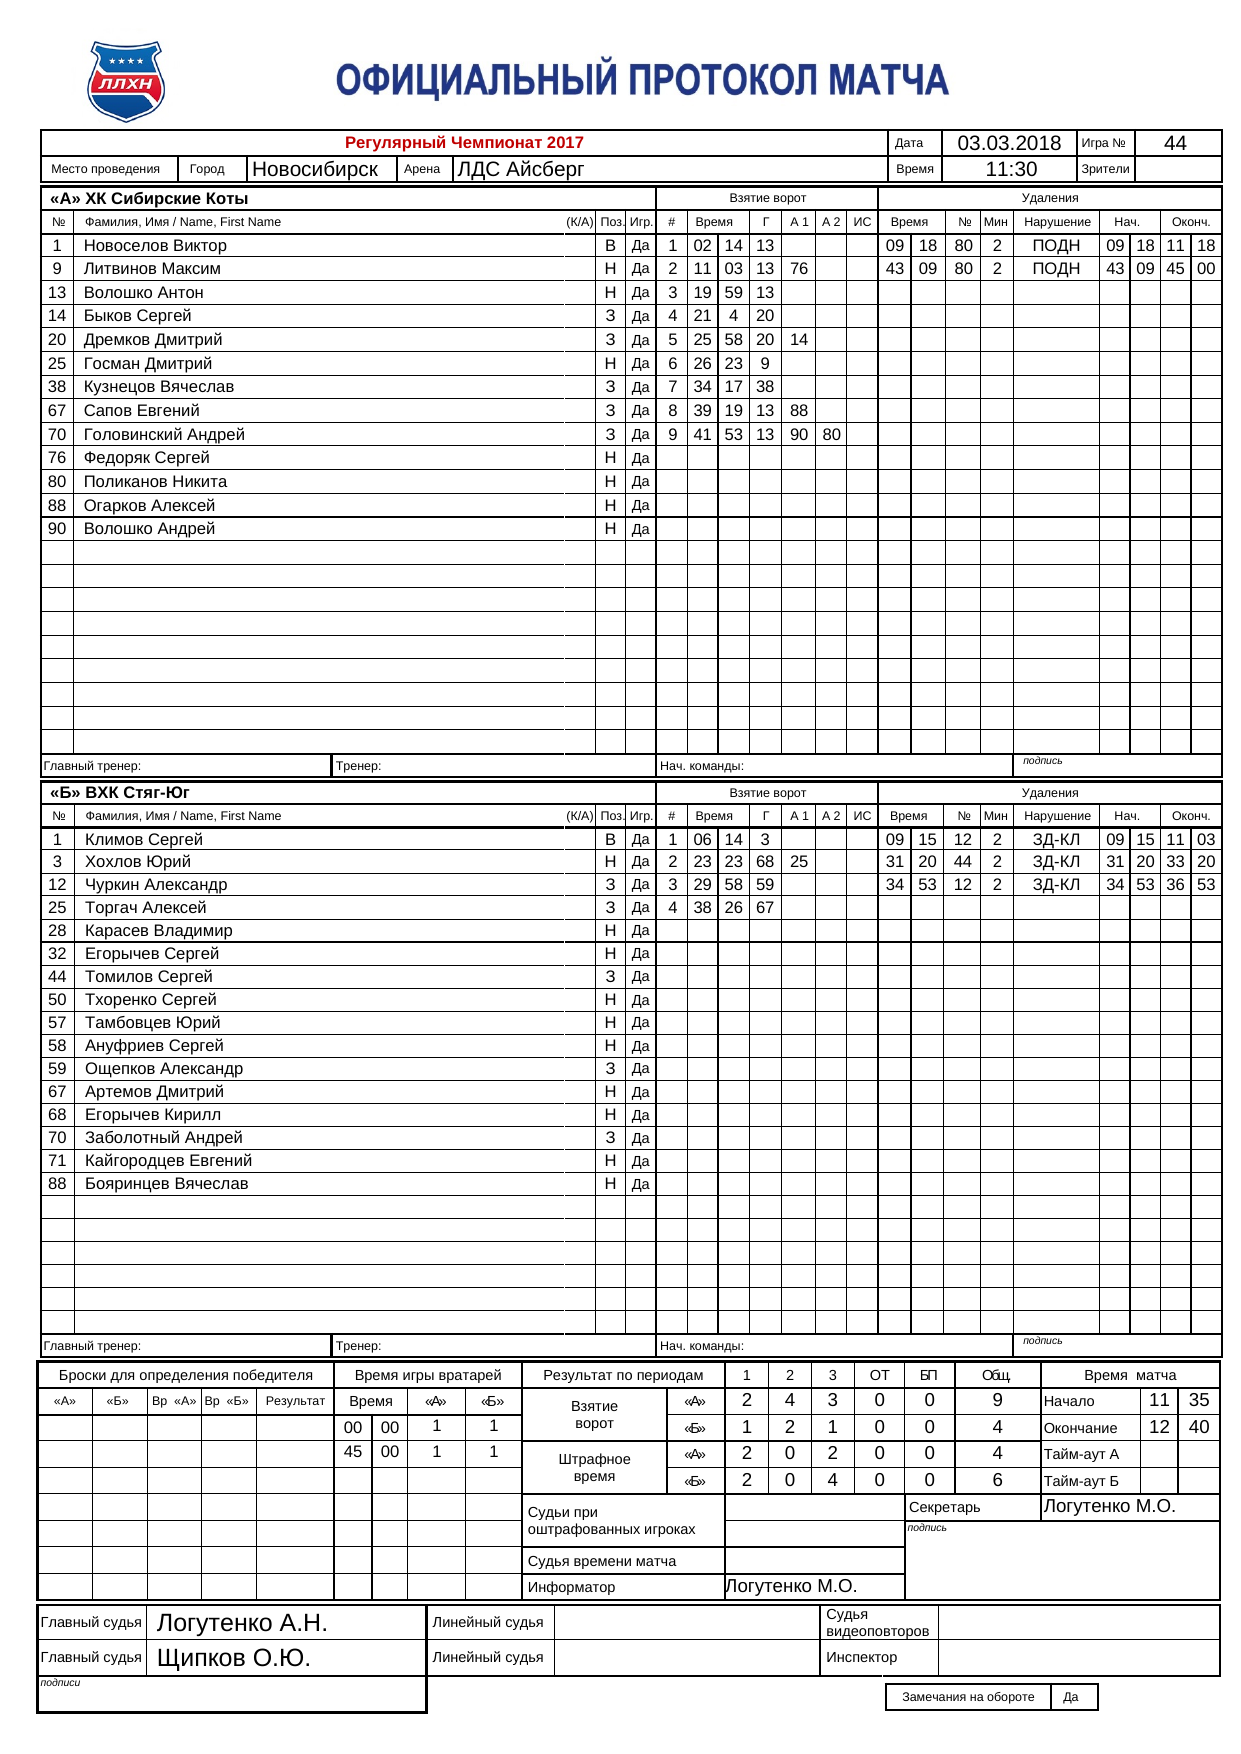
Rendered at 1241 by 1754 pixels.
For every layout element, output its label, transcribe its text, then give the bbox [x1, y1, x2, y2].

table_cell [719, 612, 749, 634]
table_cell [981, 1219, 1013, 1241]
table_cell [373, 1468, 407, 1493]
table_cell Время [688, 805, 749, 826]
table_cell 18 [1192, 235, 1221, 256]
table_cell [782, 235, 815, 256]
table_cell [1141, 1441, 1177, 1467]
table_cell 1 [466, 1441, 521, 1467]
table_cell 4 [657, 896, 687, 918]
table_cell 80 [816, 423, 846, 445]
table_cell [719, 446, 749, 469]
table_cell 33 [1161, 850, 1190, 872]
table_cell [719, 1311, 749, 1333]
table_cell [946, 328, 980, 351]
table_cell 58 [42, 1035, 74, 1057]
table_cell [944, 943, 980, 964]
table_cell [750, 1081, 781, 1103]
table_cell 00 [335, 1416, 371, 1440]
table_cell 0 [769, 1468, 811, 1493]
table_cell [74, 730, 564, 753]
table_cell [1131, 966, 1160, 987]
table_cell [782, 1058, 815, 1079]
table_cell [879, 659, 910, 682]
table_cell подписи [39, 1677, 425, 1711]
table_cell [39, 1574, 92, 1599]
table_cell [946, 541, 980, 564]
table_cell 09 [912, 257, 945, 280]
table_cell [42, 659, 73, 682]
table_cell [879, 494, 910, 516]
table_cell [1100, 1150, 1129, 1172]
table_cell [1161, 1265, 1190, 1287]
table_cell [1161, 376, 1190, 398]
table_cell [688, 1288, 717, 1310]
table_cell 0 [855, 1468, 904, 1493]
table_cell [688, 1219, 717, 1241]
table_cell 12 [42, 874, 74, 895]
table_header 03.03.2018 [943, 131, 1076, 155]
table_cell [816, 989, 846, 1011]
table_cell [657, 1058, 687, 1079]
table_cell [373, 1547, 407, 1573]
table_cell 2 [726, 1468, 768, 1493]
table_cell [782, 707, 815, 729]
table_cell [879, 446, 910, 469]
table_cell [946, 612, 980, 634]
table_cell [565, 896, 595, 918]
table_cell Нач. [1100, 805, 1160, 826]
table_cell [466, 1574, 521, 1599]
table_cell «А» [668, 1389, 724, 1413]
table_cell [626, 1311, 655, 1333]
table_cell [466, 1468, 521, 1493]
table_cell [1161, 730, 1190, 753]
table_cell [847, 565, 877, 587]
table_cell [148, 1574, 201, 1599]
table_cell [944, 1196, 980, 1218]
table_cell Место проведения [42, 157, 177, 181]
table_cell [1192, 1219, 1221, 1241]
table_cell [565, 1081, 595, 1103]
table_cell Да [626, 305, 655, 327]
table_cell [944, 1058, 980, 1079]
table_cell [879, 683, 910, 706]
table_cell [688, 1127, 717, 1149]
table_cell [1161, 328, 1190, 351]
table_cell [565, 989, 595, 1011]
table_cell [1131, 1242, 1160, 1264]
table_cell [912, 305, 945, 327]
table_header Время матча [1042, 1363, 1219, 1387]
table_cell [1014, 1311, 1099, 1333]
table_cell [1100, 1081, 1129, 1103]
table_header 2 [769, 1363, 811, 1387]
table_cell [1100, 1127, 1129, 1149]
table_cell 0 [905, 1389, 954, 1413]
table_cell З [596, 423, 625, 445]
table_cell [847, 470, 877, 493]
table_cell [565, 1288, 595, 1310]
table_cell [816, 1311, 846, 1333]
table_cell [1131, 1081, 1160, 1103]
table_cell [1131, 683, 1160, 706]
table_cell Госман Дмитрий [74, 352, 564, 374]
table_cell [596, 659, 625, 682]
table_cell 2 [769, 1415, 811, 1440]
table_cell [688, 966, 717, 987]
table_cell [555, 1640, 819, 1675]
table_cell [981, 305, 1013, 327]
table_cell Да [626, 850, 655, 872]
table_cell [981, 376, 1013, 398]
table_cell 4 [657, 305, 687, 327]
table_cell [719, 943, 749, 964]
table_cell [981, 966, 1013, 987]
table_cell 23 [688, 850, 717, 872]
table_cell [39, 1494, 92, 1520]
table_cell [1161, 1311, 1190, 1333]
table_cell В [596, 829, 625, 849]
table_cell [782, 874, 815, 895]
table_cell [782, 659, 815, 682]
table_cell [816, 1127, 846, 1149]
table_cell [946, 659, 980, 682]
table_cell [1161, 1242, 1190, 1264]
table_cell [912, 943, 943, 964]
table_cell [565, 257, 595, 280]
table_cell [466, 1547, 521, 1573]
table_cell [1014, 1265, 1099, 1287]
table_cell [847, 850, 877, 872]
table_cell [981, 588, 1013, 611]
table_cell [1192, 896, 1221, 918]
table_cell [1161, 1035, 1190, 1057]
table_cell [782, 1127, 815, 1149]
table_cell Быков Сергей [74, 305, 564, 327]
table_cell [42, 588, 73, 611]
table_cell [1100, 683, 1129, 706]
table_cell [1014, 730, 1099, 753]
table_cell [202, 1574, 256, 1599]
table_cell Н [596, 1012, 625, 1033]
table_cell Тренер: [333, 1335, 655, 1356]
table_cell [1014, 989, 1099, 1011]
table_cell Судьи при оштрафованных игроках [523, 1495, 724, 1546]
table_cell [912, 1150, 943, 1172]
table_cell Да [626, 352, 655, 374]
table_cell 41 [688, 423, 717, 445]
table_cell [565, 1127, 595, 1149]
table_cell Да [626, 494, 655, 516]
table_cell [565, 636, 595, 658]
table_cell [1192, 920, 1221, 941]
table_cell Фамилия, Имя / Name, First Name [75, 805, 565, 826]
table_cell [1014, 1081, 1099, 1103]
table_cell [816, 1242, 846, 1264]
table_cell [1161, 1173, 1190, 1195]
table_cell [1100, 1035, 1129, 1057]
table_cell Поликанов Никита [74, 470, 564, 493]
table_cell «Б» [668, 1415, 724, 1440]
table_cell [688, 1311, 717, 1333]
table_cell [565, 1173, 595, 1195]
table_cell [657, 565, 687, 587]
table_cell Штрафное время [523, 1442, 666, 1493]
table_cell Дремков Дмитрий [74, 328, 564, 351]
table_cell Город [179, 157, 246, 181]
table_cell Нач. команды: [657, 755, 1012, 776]
table_cell [1161, 1288, 1190, 1310]
table_cell [565, 1265, 595, 1287]
table_cell [750, 1311, 781, 1333]
table_cell [719, 1035, 749, 1057]
table_cell [981, 541, 1013, 564]
table_cell [1192, 399, 1221, 422]
table_cell 3 [750, 829, 781, 849]
table_cell [912, 423, 945, 445]
table_cell [847, 1219, 877, 1241]
table_cell 0 [855, 1442, 904, 1467]
table_cell [719, 1127, 749, 1149]
table_cell Н [596, 281, 625, 303]
table_cell [657, 1219, 687, 1241]
table_cell [981, 659, 1013, 682]
table_cell [816, 235, 846, 256]
table_cell А 1 [782, 805, 815, 826]
table_cell [657, 541, 687, 564]
table_cell [816, 518, 846, 540]
table_cell Федоряк Сергей [74, 446, 564, 469]
table_cell [1100, 541, 1129, 564]
table_cell [1100, 1265, 1129, 1287]
table_cell 2 [981, 235, 1013, 256]
table_cell [1100, 565, 1129, 587]
table_cell 0 [905, 1415, 954, 1440]
table_cell [1192, 352, 1221, 374]
table_cell № [946, 211, 980, 233]
table_cell [657, 1265, 687, 1287]
table_cell 02 [688, 235, 717, 256]
table_cell Н [596, 446, 625, 469]
table_cell [1161, 1196, 1190, 1218]
table_cell [946, 518, 980, 540]
table_cell [657, 446, 687, 469]
table_cell 76 [782, 257, 815, 280]
table_cell Начало [1042, 1389, 1140, 1413]
table_cell [847, 518, 877, 540]
table_cell [1014, 1104, 1099, 1126]
table_cell [847, 659, 877, 682]
table_cell Тайм-аут А [1042, 1441, 1140, 1467]
table_cell 44 [944, 850, 980, 872]
table_cell [565, 829, 595, 849]
table_cell [657, 920, 687, 941]
table_cell 88 [782, 399, 815, 422]
table_cell [42, 1242, 74, 1264]
table_cell [565, 446, 595, 469]
table_cell [1161, 1150, 1190, 1172]
table_cell [1100, 943, 1129, 964]
table_cell [1014, 399, 1099, 422]
table_cell ЗД-КЛ [1014, 850, 1099, 872]
table_cell [750, 636, 781, 658]
table_cell [946, 399, 980, 422]
table_cell 15 [912, 829, 943, 849]
table_cell [912, 518, 945, 540]
table_cell 2 [657, 257, 687, 280]
table_cell [782, 829, 815, 849]
table_cell 31 [879, 850, 910, 872]
table_cell «А» [408, 1389, 465, 1413]
table_cell [688, 588, 717, 611]
table_cell [1192, 1081, 1221, 1103]
table_cell [912, 707, 945, 729]
table_cell [726, 1521, 904, 1546]
table_cell Да [626, 874, 655, 895]
table_cell [1014, 352, 1099, 374]
table_cell Результат [257, 1389, 333, 1413]
table_cell [879, 1311, 910, 1333]
table_cell 38 [42, 376, 73, 398]
table_cell [883, 1677, 1220, 1681]
table_cell 35 [1179, 1389, 1219, 1413]
table_cell [912, 541, 945, 564]
table_cell [944, 1012, 980, 1033]
table_cell [1192, 1104, 1221, 1126]
table_cell [1100, 588, 1129, 611]
table_cell Судья времени матча [523, 1548, 724, 1573]
table_cell 2 [981, 874, 1013, 895]
table_cell Тамбовцев Юрий [75, 1012, 564, 1033]
table_cell [847, 494, 877, 516]
table_cell [1161, 446, 1190, 469]
table_cell 58 [719, 328, 749, 351]
table_cell [1014, 683, 1099, 706]
table_cell 1 [42, 829, 74, 849]
table_cell [782, 1150, 815, 1172]
table_header Время игры вратарей [335, 1363, 521, 1387]
table_cell [912, 565, 945, 587]
table_cell [39, 1441, 92, 1467]
table_cell [782, 281, 815, 303]
table_cell [1014, 920, 1099, 941]
table_cell [42, 1265, 74, 1287]
table_cell ЗД-КЛ [1014, 829, 1099, 849]
table_cell 2 [726, 1442, 768, 1467]
table_cell [719, 966, 749, 987]
table_cell [719, 1219, 749, 1241]
table_cell Главный тренер: [42, 1335, 330, 1356]
table_cell [148, 1441, 201, 1467]
table_cell Время [879, 805, 943, 826]
table_cell 09 [879, 235, 910, 256]
table_cell [1014, 588, 1099, 611]
table_cell [946, 446, 980, 469]
table_cell [1131, 730, 1160, 753]
table_cell подпись [906, 1522, 1219, 1599]
table_cell 20 [42, 328, 73, 351]
table_cell [657, 1081, 687, 1103]
table_cell З [596, 376, 625, 398]
table_cell [750, 565, 781, 587]
table_cell Да [626, 446, 655, 469]
table_cell [750, 920, 781, 941]
table_cell [93, 1416, 147, 1440]
table_cell 15 [1131, 829, 1160, 849]
table_cell [1131, 1035, 1160, 1057]
table_cell [42, 683, 73, 706]
table_cell [1161, 1104, 1190, 1126]
table_cell [1192, 281, 1221, 303]
table_cell А 2 [816, 211, 846, 233]
table_cell [879, 636, 910, 658]
table_cell 0 [905, 1468, 954, 1493]
table_cell [1014, 541, 1099, 564]
table_cell Карасев Владимир [75, 920, 564, 941]
table_cell Н [596, 943, 625, 964]
table_cell [1192, 1173, 1221, 1195]
table_cell [782, 966, 815, 987]
table_cell [42, 565, 73, 587]
table_cell З [596, 966, 625, 987]
table_cell [688, 1150, 717, 1172]
table_cell 14 [782, 328, 815, 351]
table_cell [750, 1196, 781, 1218]
table_cell [202, 1468, 256, 1493]
table_cell [408, 1468, 465, 1493]
table_cell (К/А) [565, 211, 595, 233]
table_cell [912, 1081, 943, 1103]
table_cell [1192, 518, 1221, 540]
table_cell [912, 470, 945, 493]
table_cell [626, 1288, 655, 1310]
table_cell 44 [42, 966, 74, 987]
table_cell Да [626, 1012, 655, 1033]
table_cell [1161, 494, 1190, 516]
table_cell [879, 588, 910, 611]
table_cell [657, 1196, 687, 1218]
table_cell [816, 1104, 846, 1126]
table_cell 26 [688, 352, 717, 374]
table_cell [42, 707, 73, 729]
table_cell Время [688, 211, 749, 233]
table_cell [847, 1127, 877, 1149]
table_cell [816, 966, 846, 987]
table_cell [782, 1173, 815, 1195]
table_cell [565, 541, 595, 564]
table_cell [1161, 636, 1190, 658]
table_cell [596, 1311, 625, 1333]
table_header Общ. [956, 1363, 1040, 1387]
table_cell [816, 1058, 846, 1079]
table_cell [688, 730, 717, 753]
table_cell [657, 612, 687, 634]
table_cell 2 [657, 850, 687, 872]
table_cell [981, 1311, 1013, 1333]
table_cell Бояринцев Вячеслав [75, 1173, 564, 1195]
table_cell [75, 1196, 564, 1218]
table_cell [981, 636, 1013, 658]
table_cell [688, 518, 717, 540]
table_cell [42, 1311, 74, 1333]
table_cell [1192, 943, 1221, 964]
table_cell [565, 850, 595, 872]
table_cell [688, 541, 717, 564]
table_cell [1131, 1173, 1160, 1195]
table_cell [1192, 612, 1221, 634]
table_cell [74, 683, 564, 706]
table_cell [1131, 565, 1160, 587]
table_cell [847, 1242, 877, 1264]
table_cell [879, 565, 910, 587]
table_cell [944, 966, 980, 987]
table_cell [912, 1104, 943, 1126]
table_cell [1100, 1311, 1129, 1333]
table_cell [816, 1265, 846, 1287]
table_header 3 [812, 1363, 854, 1387]
table_cell [1192, 423, 1221, 445]
table_cell [750, 1058, 781, 1079]
table_cell [981, 518, 1013, 540]
table_cell [912, 1242, 943, 1264]
table_cell 2 [981, 850, 1013, 872]
table_cell [981, 423, 1013, 445]
table_cell Нач. [1100, 211, 1160, 233]
table_cell [719, 470, 749, 493]
table_cell [847, 943, 877, 964]
table_cell Кузнецов Вячеслав [74, 376, 564, 398]
table_cell Да [626, 235, 655, 256]
table_cell Да [626, 399, 655, 422]
table_cell [879, 328, 910, 351]
table_cell [816, 588, 846, 611]
table_cell [626, 1196, 655, 1218]
table_cell [1014, 896, 1099, 918]
table_cell [879, 1035, 910, 1057]
table_cell [816, 943, 846, 964]
table_cell [750, 1288, 781, 1310]
table_cell [719, 920, 749, 941]
table_cell [1014, 1127, 1099, 1149]
table_cell 1 [408, 1441, 465, 1467]
table_cell [565, 683, 595, 706]
table_cell Тхоренко Сергей [75, 989, 564, 1011]
table_cell Время [889, 157, 941, 181]
table_cell Сапов Евгений [74, 399, 564, 422]
table_cell 13 [42, 281, 73, 303]
table_cell Информатор [523, 1575, 724, 1599]
table_cell [946, 588, 980, 611]
table_cell [981, 707, 1013, 729]
table_cell [981, 281, 1013, 303]
table_cell [565, 943, 595, 964]
table_cell [373, 1494, 407, 1520]
table_cell [1131, 659, 1160, 682]
table_cell [912, 376, 945, 398]
table_cell [847, 235, 877, 256]
table_cell 3 [812, 1389, 854, 1413]
table_cell [847, 352, 877, 374]
table_cell Н [596, 1035, 625, 1057]
table_cell [879, 399, 910, 422]
table_cell [912, 920, 943, 941]
table_cell [981, 1173, 1013, 1195]
table_cell [912, 1311, 943, 1333]
table_cell [596, 1265, 625, 1287]
table_cell [879, 518, 910, 540]
table_cell [688, 683, 717, 706]
table_cell 67 [42, 1081, 74, 1103]
table_cell [688, 494, 717, 516]
table_cell 23 [719, 850, 749, 872]
table_cell [1192, 707, 1221, 729]
table_cell [912, 896, 943, 918]
table_cell [1100, 636, 1129, 658]
table_cell [944, 1127, 980, 1149]
table_cell Да [626, 1035, 655, 1057]
table_cell 1 [408, 1416, 465, 1440]
table_cell [912, 683, 945, 706]
table_cell Заболотный Андрей [75, 1127, 564, 1149]
table_cell [1131, 399, 1160, 422]
table_cell [946, 281, 980, 303]
table_cell Время [335, 1389, 407, 1413]
table_cell [1014, 1058, 1099, 1079]
table_cell Щипков О.Ю. [147, 1640, 425, 1675]
table_cell [1014, 1288, 1099, 1310]
table_cell [879, 1265, 910, 1287]
table_cell [782, 896, 815, 918]
table_cell [750, 1242, 781, 1264]
table_cell 12 [944, 874, 980, 895]
table_cell «А» [39, 1389, 92, 1413]
table_cell 32 [42, 943, 74, 964]
table_cell [148, 1494, 201, 1520]
table_cell [657, 494, 687, 516]
table_header Взятие ворот [657, 783, 877, 803]
table_cell [1131, 518, 1160, 540]
table_cell Фамилия, Имя / Name, First Name [74, 211, 565, 233]
table_cell подпись [1014, 755, 1221, 776]
table_cell [1161, 281, 1190, 303]
table_cell [879, 1288, 910, 1310]
table_cell [1131, 376, 1160, 398]
table_cell [1161, 943, 1190, 964]
table_cell Н [596, 1104, 625, 1126]
table_cell 4 [769, 1389, 811, 1413]
table_cell [719, 565, 749, 587]
table_cell [782, 588, 815, 611]
table_cell [1100, 989, 1129, 1011]
table_cell [847, 829, 877, 849]
table_cell [847, 1035, 877, 1057]
table_cell [847, 399, 877, 422]
table_cell [1131, 1127, 1160, 1149]
table_cell 4 [956, 1415, 1040, 1440]
table_cell [1131, 612, 1160, 634]
table_cell [1100, 470, 1129, 493]
table_cell Да [626, 328, 655, 351]
table_cell [782, 1219, 815, 1241]
table_cell 09 [879, 829, 910, 849]
table_cell [879, 896, 910, 918]
table_cell [565, 1242, 595, 1264]
table_cell [1100, 1219, 1129, 1241]
table_cell [847, 1311, 877, 1333]
table_cell [1192, 730, 1221, 753]
table_cell [42, 1219, 74, 1241]
table_cell [1100, 612, 1129, 634]
table_cell [1131, 446, 1160, 469]
table_cell 88 [42, 1173, 74, 1195]
table_cell [719, 1081, 749, 1103]
table_cell 38 [688, 896, 717, 918]
table_cell 12 [944, 829, 980, 849]
table_cell 25 [688, 328, 717, 351]
table_cell [1100, 1012, 1129, 1033]
table_cell [939, 1606, 1219, 1639]
table_cell [750, 612, 781, 634]
table_cell Да [626, 1173, 655, 1195]
table_cell 53 [719, 423, 749, 445]
table_cell 11 [688, 257, 717, 280]
table_cell [1192, 636, 1221, 658]
table_cell [1131, 920, 1160, 941]
table_cell [782, 305, 815, 327]
table_cell [1131, 1150, 1160, 1172]
table_cell З [596, 399, 625, 422]
table_cell [202, 1547, 256, 1573]
table_cell 9 [956, 1389, 1040, 1413]
table_cell [782, 518, 815, 540]
table_cell [657, 1104, 687, 1126]
table_cell Н [596, 1150, 625, 1172]
table_cell [1014, 1150, 1099, 1172]
table_cell 45 [1161, 257, 1190, 280]
table_cell [1014, 565, 1099, 587]
table_cell [782, 943, 815, 964]
table_header Замечания на обороте [887, 1685, 1050, 1709]
table_cell [1100, 1196, 1129, 1218]
table_cell [148, 1416, 201, 1440]
table_cell [1131, 1012, 1160, 1033]
table_cell [75, 1242, 564, 1264]
table_cell [782, 446, 815, 469]
table_cell [1100, 1173, 1129, 1195]
table_cell [1131, 1196, 1160, 1218]
table_cell [847, 966, 877, 987]
table_cell Н [596, 518, 625, 540]
table_cell [74, 588, 564, 611]
table_cell 14 [719, 829, 749, 849]
table_cell [1161, 399, 1190, 422]
table_cell Егорычев Кирилл [75, 1104, 564, 1126]
table_header Удаления [879, 783, 1221, 803]
table_cell 3 [42, 850, 74, 872]
table_cell [1100, 659, 1129, 682]
table_cell Взятие ворот [523, 1389, 666, 1440]
table_cell [912, 1265, 943, 1287]
table_cell [946, 636, 980, 658]
table_cell Да [626, 966, 655, 987]
table_cell [816, 541, 846, 564]
table_cell [1161, 920, 1190, 941]
table_cell [688, 565, 717, 587]
table_cell [657, 1288, 687, 1310]
table_cell [688, 470, 717, 493]
table_cell [657, 989, 687, 1011]
table_cell [1100, 328, 1129, 351]
table_cell [750, 1265, 781, 1287]
table_cell ИС [847, 805, 877, 826]
table_cell 43 [1100, 257, 1129, 280]
table_cell [565, 470, 595, 493]
table_cell [782, 636, 815, 658]
table_cell [912, 1219, 943, 1241]
table_cell [946, 470, 980, 493]
table_cell [1100, 376, 1129, 398]
table_cell 2 [812, 1442, 854, 1467]
table_cell Мин [981, 211, 1013, 233]
table_header Броски для определения победителя [39, 1363, 333, 1387]
table_cell 38 [750, 376, 781, 398]
table_cell [335, 1494, 371, 1520]
table_cell [565, 1104, 595, 1126]
table_cell [847, 920, 877, 941]
table_cell З [596, 896, 625, 918]
table_cell 13 [750, 257, 781, 280]
table_cell [750, 1012, 781, 1033]
table_cell Да [626, 423, 655, 445]
table_cell 0 [905, 1442, 954, 1467]
table_cell 59 [719, 281, 749, 303]
table_cell [688, 943, 717, 964]
table_cell [879, 966, 910, 987]
table_cell [1161, 541, 1190, 564]
table_cell [657, 1150, 687, 1172]
table_cell [879, 612, 910, 634]
table_cell 14 [42, 305, 73, 327]
table_cell [75, 1311, 564, 1333]
table_cell [944, 1242, 980, 1264]
table_cell [847, 257, 877, 280]
table_cell [1014, 966, 1099, 987]
table_cell [1161, 896, 1190, 918]
table_cell [1192, 1196, 1221, 1218]
table_cell [657, 1242, 687, 1264]
table_cell 13 [750, 399, 781, 422]
table_cell [1161, 1058, 1190, 1079]
table_cell [912, 730, 945, 753]
table_cell [912, 612, 945, 634]
table_cell [74, 707, 564, 729]
table_cell [1100, 966, 1129, 987]
table_cell [782, 494, 815, 516]
table_cell [879, 1173, 910, 1195]
table_cell [596, 1242, 625, 1264]
table_cell Кайгородцев Евгений [75, 1150, 564, 1172]
table_cell Г [750, 211, 781, 233]
table_cell [1014, 1196, 1099, 1218]
table_cell [912, 659, 945, 682]
table_cell [879, 352, 910, 374]
table_cell [657, 1173, 687, 1195]
table_cell Н [596, 257, 625, 280]
table_cell [688, 1242, 717, 1264]
table_cell [1131, 1058, 1160, 1079]
table_cell [565, 1219, 595, 1241]
table_cell [816, 257, 846, 280]
table_cell 1 [657, 235, 687, 256]
table_cell [657, 1035, 687, 1057]
table_cell Оконч. [1161, 805, 1221, 826]
table_cell [565, 920, 595, 941]
table_cell Огарков Алексей [74, 494, 564, 516]
table_cell [466, 1494, 521, 1520]
table_cell [1131, 541, 1160, 564]
table_cell [879, 1104, 910, 1126]
table_cell [981, 612, 1013, 634]
table_cell [1014, 305, 1099, 327]
table_cell [1192, 565, 1221, 587]
table_cell [981, 920, 1013, 941]
table_cell [1131, 707, 1160, 729]
table_cell # [657, 211, 687, 233]
table_cell [626, 588, 655, 611]
table_cell [879, 1058, 910, 1079]
table_cell 43 [879, 257, 910, 280]
table_cell [750, 541, 781, 564]
table_cell [1161, 518, 1190, 540]
table_cell [1131, 352, 1160, 374]
table_cell [944, 1288, 980, 1310]
table_cell Н [596, 352, 625, 374]
table_cell [565, 399, 595, 422]
table_cell [596, 683, 625, 706]
table_cell З [596, 874, 625, 895]
table_cell 68 [750, 850, 781, 872]
table_cell 67 [750, 896, 781, 918]
table_cell Тайм-аут Б [1042, 1468, 1140, 1493]
table_cell 25 [42, 352, 73, 374]
table_cell 80 [946, 235, 980, 256]
table_cell [816, 565, 846, 587]
table_cell [981, 399, 1013, 422]
table_cell [1192, 1035, 1221, 1057]
table_cell [75, 1288, 564, 1310]
table_cell [981, 1104, 1013, 1126]
table_cell 71 [42, 1150, 74, 1172]
table_cell [1192, 1012, 1221, 1033]
table_cell [657, 636, 687, 658]
table_cell [657, 1127, 687, 1149]
table_cell [782, 565, 815, 587]
table_cell [565, 730, 595, 753]
table_cell [719, 1173, 749, 1195]
table_cell № [42, 211, 73, 233]
table_cell Чуркин Александр [75, 874, 564, 895]
table_cell [657, 966, 687, 987]
table_cell [1100, 352, 1129, 374]
table_cell [816, 470, 846, 493]
table_cell 9 [750, 352, 781, 374]
table_cell [626, 1219, 655, 1241]
table_cell Зрители [1078, 157, 1134, 181]
table_cell 2 [981, 257, 1013, 280]
table_cell Игр. [626, 805, 655, 826]
table_cell Линейный судья [428, 1606, 554, 1639]
table_cell [565, 305, 595, 327]
table_cell Климов Сергей [75, 829, 564, 849]
table_cell [782, 683, 815, 706]
table_cell [93, 1521, 147, 1546]
table_cell [1131, 281, 1160, 303]
table_cell [981, 470, 1013, 493]
table_cell [688, 612, 717, 634]
table_cell [782, 1104, 815, 1126]
table_cell Оконч. [1161, 211, 1221, 233]
table_cell Нарушение [1014, 211, 1099, 233]
table_cell [93, 1494, 147, 1520]
table_cell 50 [42, 989, 74, 1011]
table_cell [981, 943, 1013, 964]
table_cell Арена [398, 157, 452, 181]
table_cell [1131, 1104, 1160, 1126]
table_cell [1131, 943, 1160, 964]
table_cell [1100, 1242, 1129, 1264]
table_cell 19 [719, 399, 749, 422]
table_cell [596, 707, 625, 729]
table_cell [202, 1521, 256, 1546]
table_cell [944, 1150, 980, 1172]
table_cell 9 [42, 257, 73, 280]
table_cell 00 [1192, 257, 1221, 280]
table_cell [847, 636, 877, 658]
table_cell [1192, 494, 1221, 516]
table_cell [657, 518, 687, 540]
table_cell [565, 588, 595, 611]
table_cell [596, 541, 625, 564]
table_header БП [905, 1363, 954, 1387]
table_cell 20 [1192, 850, 1221, 872]
table_cell [816, 1012, 846, 1033]
table_cell [202, 1416, 256, 1440]
table_cell [1100, 920, 1129, 941]
table_header 44 [1136, 131, 1221, 155]
table_cell Егорычев Сергей [75, 943, 564, 964]
table_cell [719, 1196, 749, 1218]
table_cell [782, 1012, 815, 1033]
table_cell [879, 541, 910, 564]
table_cell ИС [847, 211, 877, 233]
table_cell [202, 1494, 256, 1520]
table_cell № [42, 805, 74, 826]
table_cell [944, 1081, 980, 1103]
table_cell [1192, 588, 1221, 611]
table_cell 03 [719, 257, 749, 280]
table_cell 03 [1192, 829, 1221, 849]
table_cell 53 [1192, 874, 1221, 895]
table_cell Головинский Андрей [74, 423, 564, 445]
table_cell [555, 1606, 819, 1639]
table_cell [816, 829, 846, 849]
table_cell [750, 1104, 781, 1126]
table_cell [93, 1441, 147, 1467]
table_cell [1161, 1081, 1190, 1103]
table_cell [565, 376, 595, 398]
table_cell Н [596, 494, 625, 516]
table_cell [912, 636, 945, 658]
table_cell [944, 1035, 980, 1057]
table_cell подпись [1014, 1335, 1221, 1356]
table_cell [750, 1127, 781, 1149]
table_cell [750, 446, 781, 469]
table_cell [42, 1196, 74, 1218]
table_cell Да [626, 518, 655, 540]
table_cell [257, 1494, 333, 1520]
table_cell [1100, 281, 1129, 303]
table_cell [657, 588, 687, 611]
table_cell Мин [981, 805, 1013, 826]
table_cell [719, 1104, 749, 1126]
table_cell [39, 1416, 92, 1440]
table_cell [981, 352, 1013, 374]
table_cell [816, 1288, 846, 1310]
table_cell «Б» [93, 1389, 147, 1413]
table_cell Секретарь [906, 1495, 1040, 1520]
table_cell [1014, 1173, 1099, 1195]
table_cell Да [626, 1127, 655, 1149]
table_cell [1100, 423, 1129, 445]
table_header ОТ [855, 1363, 904, 1387]
table_cell [782, 1242, 815, 1264]
table_cell [847, 1150, 877, 1172]
table_cell [879, 989, 910, 1011]
table_cell [257, 1468, 333, 1493]
table_cell [1131, 1288, 1160, 1310]
table_cell [879, 423, 910, 445]
table_cell Да [626, 1081, 655, 1103]
table_cell Логутенко А.Н. [147, 1606, 425, 1639]
table_cell [1161, 305, 1190, 327]
table_cell [816, 328, 846, 351]
table_cell [565, 565, 595, 587]
table_cell Новосибирск [248, 157, 396, 181]
table_cell [1014, 612, 1099, 634]
table_header Регулярный Чемпионат 2017 [42, 131, 887, 155]
table_cell [75, 1265, 564, 1287]
table_cell 88 [42, 494, 73, 516]
table_header Взятие ворот [657, 188, 877, 209]
table_cell 80 [42, 470, 73, 493]
table_cell [847, 1104, 877, 1126]
table_cell [981, 1012, 1013, 1033]
table_header Дата [889, 131, 941, 155]
table_cell 76 [42, 446, 73, 469]
table_cell [688, 1196, 717, 1218]
table_cell Хохлов Юрий [75, 850, 564, 872]
table_cell [1161, 352, 1190, 374]
table_cell [981, 1081, 1013, 1103]
table_cell Да [626, 896, 655, 918]
table_cell Логутенко М.О. [1042, 1495, 1219, 1520]
table_cell [912, 399, 945, 422]
table_cell [626, 659, 655, 682]
table_cell 3 [657, 874, 687, 895]
table_cell [74, 541, 564, 564]
table_cell [816, 399, 846, 422]
table_cell 21 [688, 305, 717, 327]
table_cell [719, 730, 749, 753]
table_cell [847, 1196, 877, 1218]
table_cell [879, 281, 910, 303]
table_cell [74, 636, 564, 658]
table_cell [912, 1127, 943, 1149]
table_cell [816, 376, 846, 398]
table_cell [657, 707, 687, 729]
table_cell [816, 683, 846, 706]
table_cell [719, 1012, 749, 1033]
table_cell [719, 541, 749, 564]
table_cell 34 [1100, 874, 1129, 895]
table_cell [782, 612, 815, 634]
table_cell № [944, 805, 980, 826]
table_cell [816, 874, 846, 895]
table_cell [944, 1265, 980, 1287]
table_cell [688, 1081, 717, 1103]
table_cell [1131, 1265, 1160, 1287]
table_cell [1192, 328, 1221, 351]
table_cell «Б» [668, 1468, 724, 1493]
table_cell [202, 1441, 256, 1467]
table_cell [946, 730, 980, 753]
table_cell [816, 920, 846, 941]
table_cell Судья видеоповторов [821, 1606, 938, 1639]
table_cell [373, 1574, 407, 1599]
table_cell [688, 1104, 717, 1126]
table_cell 45 [335, 1441, 371, 1467]
table_cell [1192, 1242, 1221, 1264]
table_cell [981, 730, 1013, 753]
table_cell А 1 [782, 211, 815, 233]
table_cell [847, 1173, 877, 1195]
table_cell [782, 1035, 815, 1057]
table_cell [981, 328, 1013, 351]
table_cell [1161, 659, 1190, 682]
table_cell [1131, 896, 1160, 918]
table_cell [981, 446, 1013, 469]
table_cell [1014, 1242, 1099, 1264]
table_cell Поз. [596, 805, 625, 826]
table_cell Время [879, 211, 945, 233]
table_cell [879, 707, 910, 729]
table_cell [847, 896, 877, 918]
table_cell [847, 707, 877, 729]
table_cell Да [626, 281, 655, 303]
table_cell [565, 1196, 595, 1218]
table_cell 4 [812, 1468, 854, 1493]
table_cell [335, 1521, 371, 1546]
table_cell [782, 920, 815, 941]
table_cell [74, 565, 564, 587]
table_cell [1014, 281, 1099, 303]
table_cell 14 [719, 235, 749, 256]
table_cell [879, 305, 910, 327]
table_cell [565, 966, 595, 987]
table_cell [565, 659, 595, 682]
table_cell [847, 588, 877, 611]
table_cell [408, 1574, 465, 1599]
table_cell Новоселов Виктор [74, 235, 564, 256]
table_cell [42, 636, 73, 658]
table_cell [782, 1288, 815, 1310]
table_cell [1014, 423, 1099, 445]
table_cell Да [626, 1104, 655, 1126]
table_cell [782, 989, 815, 1011]
table_cell [257, 1416, 333, 1440]
table_cell [847, 1081, 877, 1103]
table_cell [816, 446, 846, 469]
table_cell [719, 1058, 749, 1079]
table_cell [1014, 470, 1099, 493]
table_header «Б» ВХК Стяг-Юг [42, 783, 655, 803]
table_cell Игр. [626, 211, 655, 233]
table_header Да [1052, 1685, 1097, 1709]
table_cell [816, 707, 846, 729]
table_cell [1192, 1311, 1221, 1333]
table_cell [782, 730, 815, 753]
table_cell Н [596, 1081, 625, 1103]
table_cell [719, 494, 749, 516]
table_cell [626, 612, 655, 634]
table_cell 1 [812, 1415, 854, 1440]
table_cell [1014, 707, 1099, 729]
table_cell [75, 1219, 564, 1241]
table_cell [1100, 1104, 1129, 1126]
table_cell 59 [750, 874, 781, 895]
table_header Игра № [1078, 131, 1134, 155]
table_cell [1131, 989, 1160, 1011]
table_cell 20 [750, 328, 781, 351]
table_cell [750, 683, 781, 706]
table_cell [565, 328, 595, 351]
table_cell [946, 683, 980, 706]
table_cell [816, 1035, 846, 1057]
table_cell [1161, 470, 1190, 493]
table_cell [1100, 730, 1129, 753]
table_cell [626, 1242, 655, 1264]
table_cell [688, 1035, 717, 1057]
table_cell [1161, 683, 1190, 706]
table_cell [1192, 966, 1221, 987]
table_cell [847, 612, 877, 634]
table_cell [565, 1058, 595, 1079]
table_cell [1131, 470, 1160, 493]
table_header Удаления [879, 188, 1221, 209]
table_cell 13 [750, 281, 781, 303]
table_cell [939, 1640, 1219, 1675]
table_cell [782, 541, 815, 564]
table_cell [981, 1035, 1013, 1057]
table_cell [847, 305, 877, 327]
table_cell [912, 281, 945, 303]
table_cell [879, 1150, 910, 1172]
table_cell [657, 1311, 687, 1333]
table_cell [981, 683, 1013, 706]
table_header «А» ХК Сибирские Коты [42, 188, 655, 209]
table_cell [981, 1242, 1013, 1264]
table_cell 26 [719, 896, 749, 918]
table_cell [719, 683, 749, 706]
table_cell Да [626, 1150, 655, 1172]
table_cell [719, 636, 749, 658]
table_cell Артемов Дмитрий [75, 1081, 564, 1103]
table_cell [782, 1196, 815, 1218]
table_cell [750, 1035, 781, 1057]
table_cell [596, 636, 625, 658]
table_cell [1014, 328, 1099, 351]
table_cell [879, 730, 910, 753]
table_cell [879, 920, 910, 941]
table_cell [981, 494, 1013, 516]
table_cell [688, 920, 717, 941]
table_cell 4 [956, 1442, 1040, 1467]
table_cell 31 [1100, 850, 1129, 872]
table_cell [565, 352, 595, 374]
table_cell 8 [657, 399, 687, 422]
table_cell [981, 989, 1013, 1011]
table_cell Линейный судья [428, 1640, 554, 1675]
table_cell 0 [855, 1389, 904, 1413]
table_cell [93, 1574, 147, 1599]
table_cell [912, 1196, 943, 1218]
table_cell [1192, 1150, 1221, 1172]
table_cell [1161, 612, 1190, 634]
table_cell (К/А) [565, 805, 595, 826]
table_cell [816, 730, 846, 753]
table_cell Н [596, 1173, 625, 1195]
table_cell Н [596, 470, 625, 493]
table_cell [879, 1219, 910, 1241]
table_cell [335, 1547, 371, 1573]
table_cell [981, 1058, 1013, 1079]
table_cell 29 [688, 874, 717, 895]
table_cell [148, 1468, 201, 1493]
table_cell [1192, 1265, 1221, 1287]
table_cell Да [626, 470, 655, 493]
table_cell [565, 281, 595, 303]
table_cell [1141, 1468, 1177, 1493]
table_cell [750, 707, 781, 729]
table_cell [944, 1219, 980, 1241]
table_cell 4 [719, 305, 749, 327]
table_cell 68 [42, 1104, 74, 1126]
table_cell Главный судья [39, 1606, 146, 1639]
table_cell Поз. [596, 211, 625, 233]
table_cell [879, 470, 910, 493]
table_cell ПОДН [1014, 235, 1099, 256]
table_cell [912, 1035, 943, 1057]
table_cell [847, 423, 877, 445]
table_cell [912, 1012, 943, 1033]
table_cell [816, 1196, 846, 1218]
table_cell [944, 989, 980, 1011]
table_cell Тренер: [333, 755, 655, 776]
table_cell [1100, 1288, 1129, 1310]
table_cell [1014, 446, 1099, 469]
table_cell Да [626, 989, 655, 1011]
table_cell [879, 1196, 910, 1218]
table_cell Н [596, 989, 625, 1011]
table_cell [1014, 943, 1099, 964]
table_cell 23 [719, 352, 749, 374]
table_cell [1161, 588, 1190, 611]
table_cell [816, 494, 846, 516]
table_cell 6 [657, 352, 687, 374]
table_cell [981, 565, 1013, 587]
table_cell 11 [1161, 235, 1190, 256]
table_cell [596, 730, 625, 753]
table_cell [847, 541, 877, 564]
table_cell 20 [912, 850, 943, 872]
table_cell [816, 1081, 846, 1103]
table_cell Да [626, 829, 655, 849]
table_cell [428, 1677, 882, 1711]
table_cell 70 [42, 1127, 74, 1149]
table_cell [257, 1441, 333, 1467]
table_cell 58 [719, 874, 749, 895]
table_cell [750, 494, 781, 516]
table_cell [1014, 1035, 1099, 1057]
table_cell [39, 1468, 92, 1493]
table_cell [946, 423, 980, 445]
table_cell [946, 494, 980, 516]
table_cell [1014, 494, 1099, 516]
table_cell [816, 612, 846, 634]
table_cell [565, 518, 595, 540]
table_cell «А» [668, 1442, 724, 1467]
table_cell [1161, 989, 1190, 1011]
table_cell [782, 352, 815, 374]
table_cell [42, 541, 73, 564]
table_cell [847, 446, 877, 469]
table_cell [847, 1288, 877, 1310]
table_cell 11 [1141, 1389, 1177, 1413]
table_cell [335, 1468, 371, 1493]
table_cell [565, 1012, 595, 1033]
table_cell [719, 588, 749, 611]
table_cell [1100, 446, 1129, 469]
table_cell [1100, 494, 1129, 516]
table_header 1 [726, 1363, 768, 1387]
table_cell [816, 636, 846, 658]
table_cell [726, 1548, 904, 1573]
table_cell [657, 659, 687, 682]
table_cell [1192, 470, 1221, 493]
table_cell Да [626, 920, 655, 941]
table_cell ЛДС Айсберг [454, 157, 887, 181]
table_cell [657, 683, 687, 706]
table_cell [847, 328, 877, 351]
table_cell [565, 874, 595, 895]
table_cell 25 [42, 896, 74, 918]
table_cell [912, 1058, 943, 1079]
table_cell 57 [42, 1012, 74, 1033]
table_cell [981, 1265, 1013, 1287]
table_cell [750, 470, 781, 493]
table_cell [912, 989, 943, 1011]
table_cell [879, 943, 910, 964]
table_cell [816, 1150, 846, 1172]
table_cell [879, 1127, 910, 1149]
table_cell [946, 352, 980, 374]
table_cell [1100, 1058, 1129, 1079]
table_cell Н [596, 920, 625, 941]
table_cell [750, 1150, 781, 1172]
table_cell [408, 1494, 465, 1520]
table_cell 0 [769, 1442, 811, 1467]
table_cell Да [626, 376, 655, 398]
table_cell [565, 423, 595, 445]
table_cell [946, 305, 980, 327]
table_cell 09 [1100, 235, 1129, 256]
table_cell [879, 1242, 910, 1264]
table_cell Волошко Андрей [74, 518, 564, 540]
table_cell [912, 494, 945, 516]
table_cell [816, 850, 846, 872]
table_cell [688, 1012, 717, 1033]
table_cell Нарушение [1014, 805, 1099, 826]
table_cell [750, 966, 781, 987]
table_cell [42, 612, 73, 634]
table_cell [1161, 1127, 1190, 1149]
table_cell [565, 612, 595, 634]
table_cell [847, 989, 877, 1011]
table_cell [565, 707, 595, 729]
table_cell [981, 1127, 1013, 1149]
table_cell [719, 989, 749, 1011]
table_cell [750, 518, 781, 540]
table_cell [688, 989, 717, 1011]
table_cell 19 [688, 281, 717, 303]
table_cell [39, 1521, 92, 1546]
table_cell [1179, 1468, 1219, 1493]
table_cell [944, 1173, 980, 1195]
table_cell [816, 1173, 846, 1195]
table_cell [626, 541, 655, 564]
table_cell «Б » [466, 1389, 521, 1413]
table_cell [1192, 1127, 1221, 1149]
table_cell [1014, 518, 1099, 540]
table_cell [1161, 966, 1190, 987]
table_cell Г [750, 805, 781, 826]
table_cell [1131, 305, 1160, 327]
table_cell [1131, 328, 1160, 351]
table_cell [1161, 565, 1190, 587]
table_cell [626, 707, 655, 729]
table_cell Ощепков Александр [75, 1058, 564, 1079]
table_cell [1014, 1012, 1099, 1033]
table_cell [847, 1265, 877, 1287]
table_cell [257, 1547, 333, 1573]
table_cell 18 [1131, 235, 1160, 256]
table_cell [335, 1574, 371, 1599]
table_cell [408, 1521, 465, 1546]
table_cell [688, 446, 717, 469]
table_cell 34 [879, 874, 910, 895]
table_cell [816, 305, 846, 327]
table_cell 40 [1179, 1415, 1219, 1440]
table_cell Вр «А» [148, 1389, 201, 1413]
table_cell [688, 1173, 717, 1195]
table_cell [1131, 1219, 1160, 1241]
table_cell [944, 896, 980, 918]
table_cell # [657, 805, 687, 826]
table_cell 13 [750, 423, 781, 445]
table_cell Н [596, 850, 625, 872]
table_cell 67 [42, 399, 73, 422]
table_cell [42, 1288, 74, 1310]
table_cell [39, 1547, 92, 1573]
table_cell [879, 1081, 910, 1103]
picture [5, 28, 1179, 129]
table_cell Торгач Алексей [75, 896, 564, 918]
table_cell [1100, 896, 1129, 918]
table_cell Вр «Б» [202, 1389, 256, 1413]
table_cell [750, 1219, 781, 1241]
table_cell 20 [1131, 850, 1160, 872]
table_cell 2 [726, 1389, 768, 1413]
table_cell [1100, 305, 1129, 327]
table_cell [1179, 1441, 1219, 1467]
table_cell [626, 730, 655, 753]
table_cell [1131, 423, 1160, 445]
table_cell [879, 376, 910, 398]
table_cell [596, 565, 625, 587]
table_cell [1014, 636, 1099, 658]
table_cell Окончание [1042, 1415, 1140, 1440]
table_cell [782, 1265, 815, 1287]
table_cell [847, 376, 877, 398]
table_cell [946, 707, 980, 729]
table_cell [1100, 707, 1129, 729]
table_cell [688, 1058, 717, 1079]
table_cell 2 [981, 829, 1013, 849]
table_cell 5 [657, 328, 687, 351]
table_cell 11:30 [943, 157, 1076, 181]
table_cell [847, 730, 877, 753]
table_cell [981, 1150, 1013, 1172]
table_cell 70 [42, 423, 73, 445]
table_cell [981, 896, 1013, 918]
table_cell [1014, 376, 1099, 398]
table_cell [719, 1288, 749, 1310]
table_cell [1192, 446, 1221, 469]
table_cell [1161, 1219, 1190, 1241]
table_cell З [596, 305, 625, 327]
table_cell [596, 1219, 625, 1241]
table_cell [816, 896, 846, 918]
table_cell 1 [466, 1416, 521, 1440]
table_cell [816, 1219, 846, 1241]
table_cell Да [626, 257, 655, 280]
table_cell [657, 1012, 687, 1033]
table_cell [74, 659, 564, 682]
table_cell [688, 707, 717, 729]
table_cell Инспектор [821, 1640, 938, 1675]
table_cell 90 [42, 518, 73, 540]
table_cell Да [626, 1058, 655, 1079]
table_cell 1 [726, 1415, 768, 1440]
table_cell [626, 1265, 655, 1287]
table_cell [1131, 494, 1160, 516]
table_cell [1136, 157, 1221, 181]
table_cell [1192, 1058, 1221, 1079]
table_cell [750, 730, 781, 753]
table_cell [944, 1311, 980, 1333]
table_cell 9 [657, 423, 687, 445]
table_cell [565, 1311, 595, 1333]
table_cell [782, 1311, 815, 1333]
table_cell Литвинов Максим [74, 257, 564, 280]
table_cell Главный тренер: [42, 755, 330, 776]
table_cell [626, 565, 655, 587]
table_cell 36 [1161, 874, 1190, 895]
table_cell [719, 518, 749, 540]
table_cell Волошко Антон [74, 281, 564, 303]
table_cell [93, 1547, 147, 1573]
table_cell [1161, 1012, 1190, 1033]
table_cell Да [626, 943, 655, 964]
table_cell [912, 352, 945, 374]
table_cell [879, 1012, 910, 1033]
table_cell 18 [912, 235, 945, 256]
table_cell [1131, 588, 1160, 611]
table_cell [912, 446, 945, 469]
table_cell [719, 707, 749, 729]
table_cell [944, 1104, 980, 1126]
table_cell [912, 588, 945, 611]
table_cell [1161, 423, 1190, 445]
table_cell [93, 1468, 147, 1493]
table_cell 6 [956, 1468, 1040, 1493]
table_cell [726, 1495, 904, 1520]
table_cell З [596, 1127, 625, 1149]
table_cell Логутенко М.О. [726, 1575, 904, 1599]
table_cell В [596, 235, 625, 256]
table_cell [688, 659, 717, 682]
table_cell [912, 966, 943, 987]
table_cell [596, 1288, 625, 1310]
table_cell [565, 494, 595, 516]
table_cell [1100, 518, 1129, 540]
table_cell [912, 1288, 943, 1310]
table_cell [626, 636, 655, 658]
table_cell [626, 683, 655, 706]
table_cell Ануфриев Сергей [75, 1035, 564, 1057]
table_cell ЗД-КЛ [1014, 874, 1099, 895]
table_cell 80 [946, 257, 980, 280]
table_cell [1192, 659, 1221, 682]
table_cell 7 [657, 376, 687, 398]
table_cell [981, 1196, 1013, 1218]
table_cell [466, 1521, 521, 1546]
table_cell [1131, 1311, 1160, 1333]
table_cell 53 [1131, 874, 1160, 895]
table_cell Нач. команды: [657, 1335, 1012, 1356]
table_cell 00 [373, 1441, 407, 1467]
table_cell [1192, 376, 1221, 398]
table_cell 90 [782, 423, 815, 445]
table_cell 13 [750, 235, 781, 256]
table_cell [750, 989, 781, 1011]
table_cell [74, 612, 564, 634]
table_cell 0 [855, 1415, 904, 1440]
table_cell 39 [688, 399, 717, 422]
table_cell [816, 659, 846, 682]
table_cell 28 [42, 920, 74, 941]
table_cell [1099, 1682, 1220, 1711]
table_cell [719, 659, 749, 682]
table_cell [782, 470, 815, 493]
table_cell Томилов Сергей [75, 966, 564, 987]
table_cell [944, 920, 980, 941]
table_cell [257, 1521, 333, 1546]
table_cell [719, 1150, 749, 1172]
table_cell [912, 1173, 943, 1195]
table_cell [1192, 989, 1221, 1011]
table_cell 1 [42, 235, 73, 256]
table_cell ПОДН [1014, 257, 1099, 280]
table_cell [565, 1150, 595, 1172]
table_cell [657, 730, 687, 753]
table_cell 25 [782, 850, 815, 872]
table_header Результат по периодам [523, 1363, 724, 1387]
table_cell 06 [688, 829, 717, 849]
table_cell Главный судья [39, 1640, 146, 1675]
table_cell [42, 730, 73, 753]
table_cell [1192, 541, 1221, 564]
table_cell З [596, 1058, 625, 1079]
table_cell 00 [373, 1416, 407, 1440]
table_cell 3 [657, 281, 687, 303]
table_cell 53 [912, 874, 943, 895]
table_cell [847, 281, 877, 303]
table_cell [1014, 1219, 1099, 1241]
table_cell 34 [688, 376, 717, 398]
table_cell [719, 1242, 749, 1264]
table_cell [657, 943, 687, 964]
table_cell 11 [1161, 829, 1190, 849]
table_cell [148, 1521, 201, 1546]
table_cell [596, 1196, 625, 1218]
table_cell [847, 874, 877, 895]
table_cell [1192, 305, 1221, 327]
table_cell 20 [750, 305, 781, 327]
table_cell [946, 565, 980, 587]
table_cell [1100, 399, 1129, 422]
table_cell [257, 1574, 333, 1599]
table_cell 09 [1100, 829, 1129, 849]
table_cell З [596, 328, 625, 351]
table_cell [688, 636, 717, 658]
table_cell [688, 1265, 717, 1287]
table_cell А 2 [816, 805, 846, 826]
table_cell 17 [719, 376, 749, 398]
table_cell [1161, 707, 1190, 729]
table_cell [847, 1012, 877, 1033]
table_cell 09 [1131, 257, 1160, 280]
table_cell 59 [42, 1058, 74, 1079]
table_cell [408, 1547, 465, 1573]
table_cell [816, 352, 846, 374]
table_cell [148, 1547, 201, 1573]
table_cell [1192, 683, 1221, 706]
table_cell 12 [1141, 1415, 1177, 1440]
table_cell [750, 1173, 781, 1195]
table_cell [981, 1288, 1013, 1310]
table_cell [750, 659, 781, 682]
table_cell [565, 235, 595, 256]
table_cell [1014, 659, 1099, 682]
table_cell [657, 470, 687, 493]
table_cell [719, 1265, 749, 1287]
table_cell [1131, 636, 1160, 658]
table_cell [596, 588, 625, 611]
table_cell [912, 328, 945, 351]
table_cell [847, 683, 877, 706]
table_cell [596, 612, 625, 634]
table_cell [750, 943, 781, 964]
table_cell 1 [657, 829, 687, 849]
table_cell [946, 376, 980, 398]
table_cell [1192, 1288, 1221, 1310]
table_cell [750, 588, 781, 611]
table_cell [847, 1058, 877, 1079]
table_cell [782, 376, 815, 398]
table_cell [373, 1521, 407, 1546]
table_cell [782, 1081, 815, 1103]
table_cell [816, 281, 846, 303]
table_cell [565, 1035, 595, 1057]
